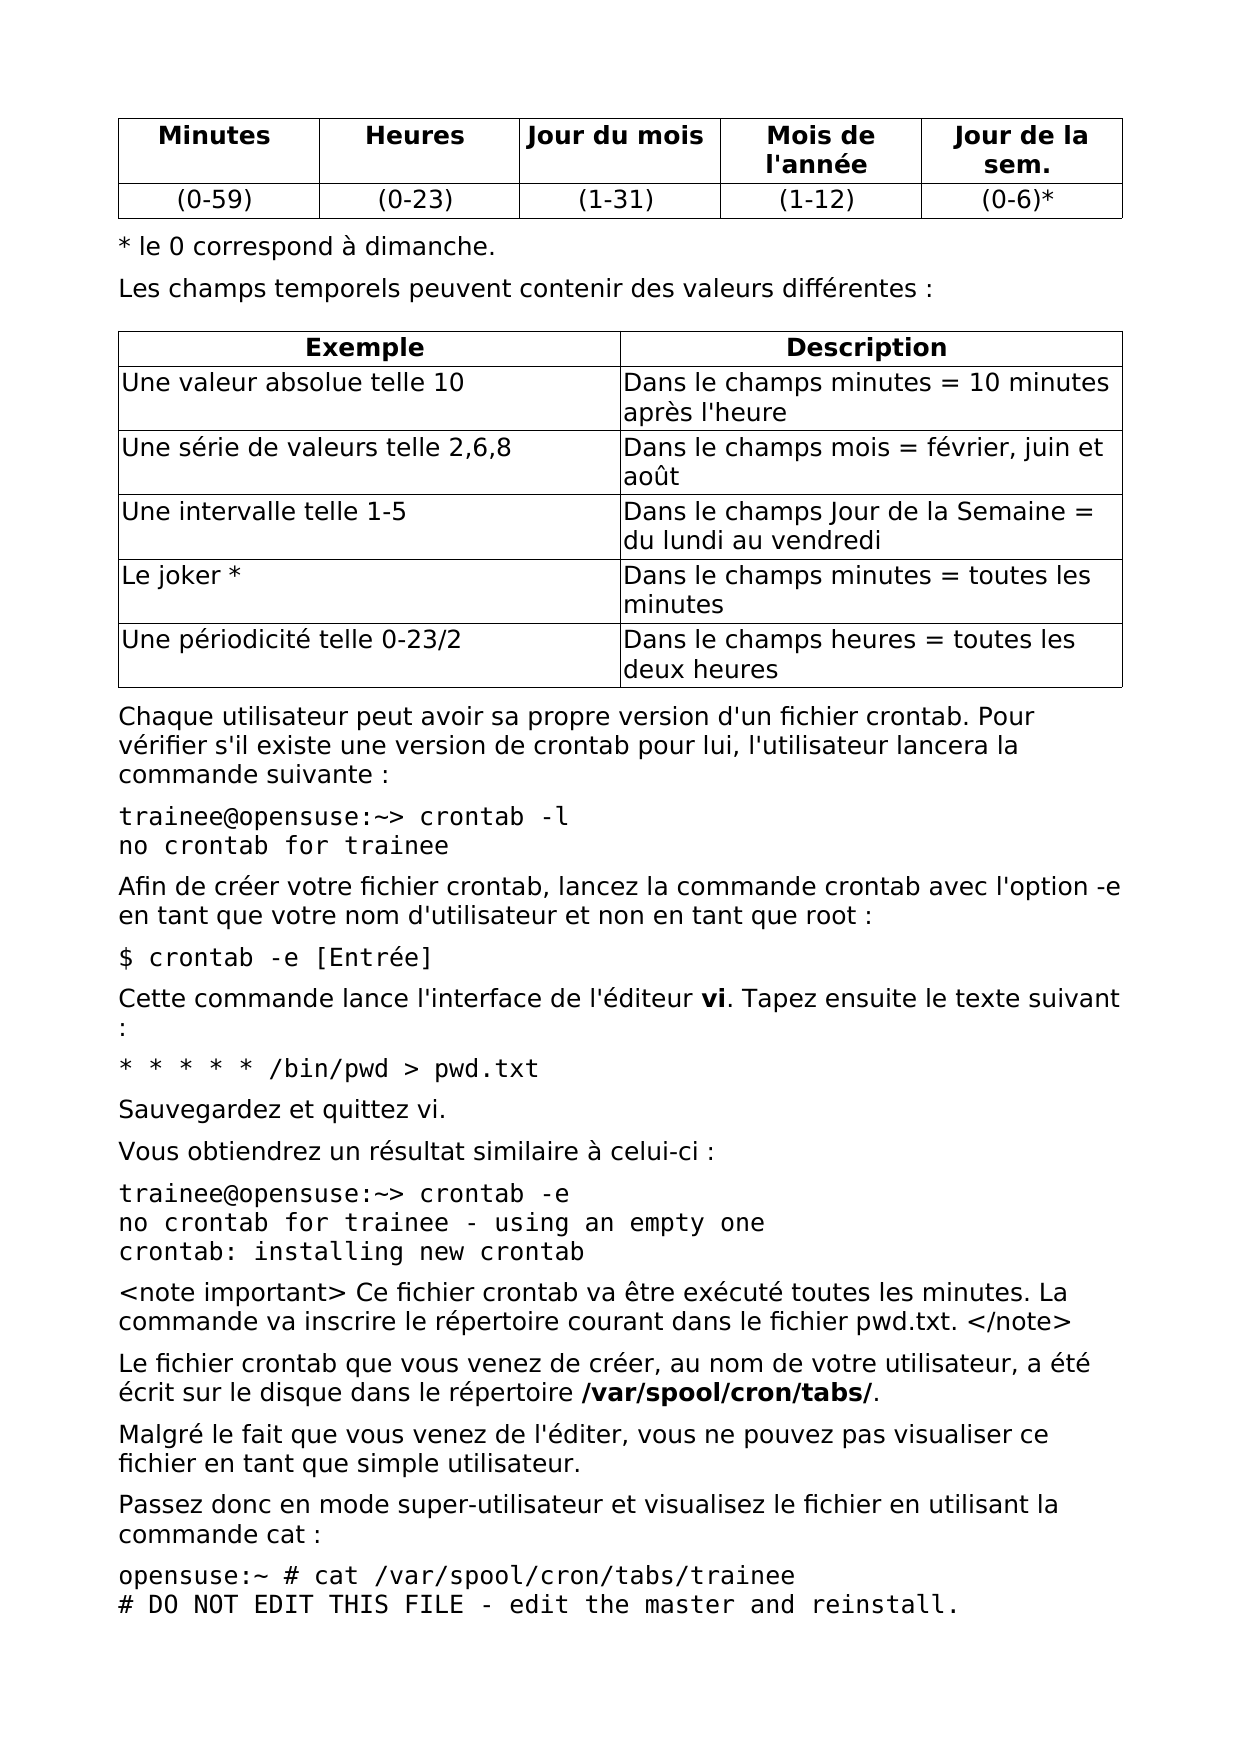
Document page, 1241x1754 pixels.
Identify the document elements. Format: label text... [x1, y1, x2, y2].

text <note important> Ce fichier crontab va être exécuté toutes les minutes. La commande va inscrire le répertoire courant dans le fichier pwd.txt. </note> [118, 1278, 1122, 1336]
text Vous obtiendrez un résultat similaire à celui-ci : [118, 1137, 1122, 1166]
table_cell (0-23) [320, 184, 519, 217]
text * le 0 correspond à dimanche. [118, 232, 1122, 262]
table_cell Une périodicité telle 0-23/2 [119, 624, 620, 687]
table_cell Dans le champs mois = février, juin et août [621, 431, 1122, 494]
text trainee@opensuse:~> crontab -l no crontab for trainee [118, 802, 1122, 860]
text Malgré le fait que vous venez de l'éditer, vous ne pouvez pas visualiser ce fichier en tant que simple utilisateur. [118, 1420, 1122, 1478]
table_header Jour de la sem. [922, 119, 1122, 182]
text Sauvegardez et quittez vi. [118, 1096, 1122, 1125]
text $ crontab -e [Entrée] [118, 943, 1122, 972]
table_cell Une valeur absolue telle 10 [119, 367, 620, 430]
table_header Exemple [119, 332, 620, 366]
table_cell (0-6)* [922, 184, 1122, 217]
table_cell Dans le champs Jour de la Semaine = du lundi au vendredi [621, 495, 1122, 558]
table_cell (1-31) [520, 184, 720, 217]
text Passez donc en mode super-utilisateur et visualisez le fichier en utilisant la commande cat : [118, 1491, 1122, 1549]
table_header Jour du mois [520, 119, 720, 182]
table_header Description [621, 332, 1122, 366]
table_header Minutes [119, 119, 319, 182]
table_header Mois de l'année [721, 119, 921, 182]
table_cell Dans le champs minutes = 10 minutes après l'heure [621, 367, 1122, 430]
text Chaque utilisateur peut avoir sa propre version d'un fichier crontab. Pour vérifier s'il existe une version de crontab pour lui, l'utilisateur lancera la commande suivante : [118, 702, 1122, 789]
text Le fichier crontab que vous venez de créer, au nom de votre utilisateur, a été écrit sur le disque dans le répertoire /var/spool/cron/tabs/. [118, 1349, 1122, 1407]
text Les champs temporels peuvent contenir des valeurs différentes : [118, 274, 1122, 303]
text * * * * * /bin/pwd > pwd.txt [118, 1054, 1122, 1084]
table_cell Une intervalle telle 1-5 [119, 495, 620, 558]
table_header Heures [320, 119, 519, 182]
table_cell Une série de valeurs telle 2,6,8 [119, 431, 620, 494]
text opensuse:~ # cat /var/spool/cron/tabs/trainee # DO NOT EDIT THIS FILE - edit the master and reinstall. [118, 1561, 1122, 1620]
table_cell Dans le champs heures = toutes les deux heures [621, 624, 1122, 687]
text trainee@opensuse:~> crontab -e no crontab for trainee - using an empty one crontab: installing new crontab [118, 1179, 1122, 1266]
text Cette commande lance l'interface de l'éditeur vi. Tapez ensuite le texte suivant : [118, 984, 1122, 1042]
text Afin de créer votre fichier crontab, lancez la commande crontab avec l'option -e en tant que votre nom d'utilisateur et non en tant que root : [118, 872, 1122, 930]
table_cell (0-59) [119, 184, 319, 217]
table_cell Dans le champs minutes = toutes les minutes [621, 560, 1122, 623]
table_cell (1-12) [721, 184, 921, 217]
table_cell Le joker * [119, 560, 620, 623]
